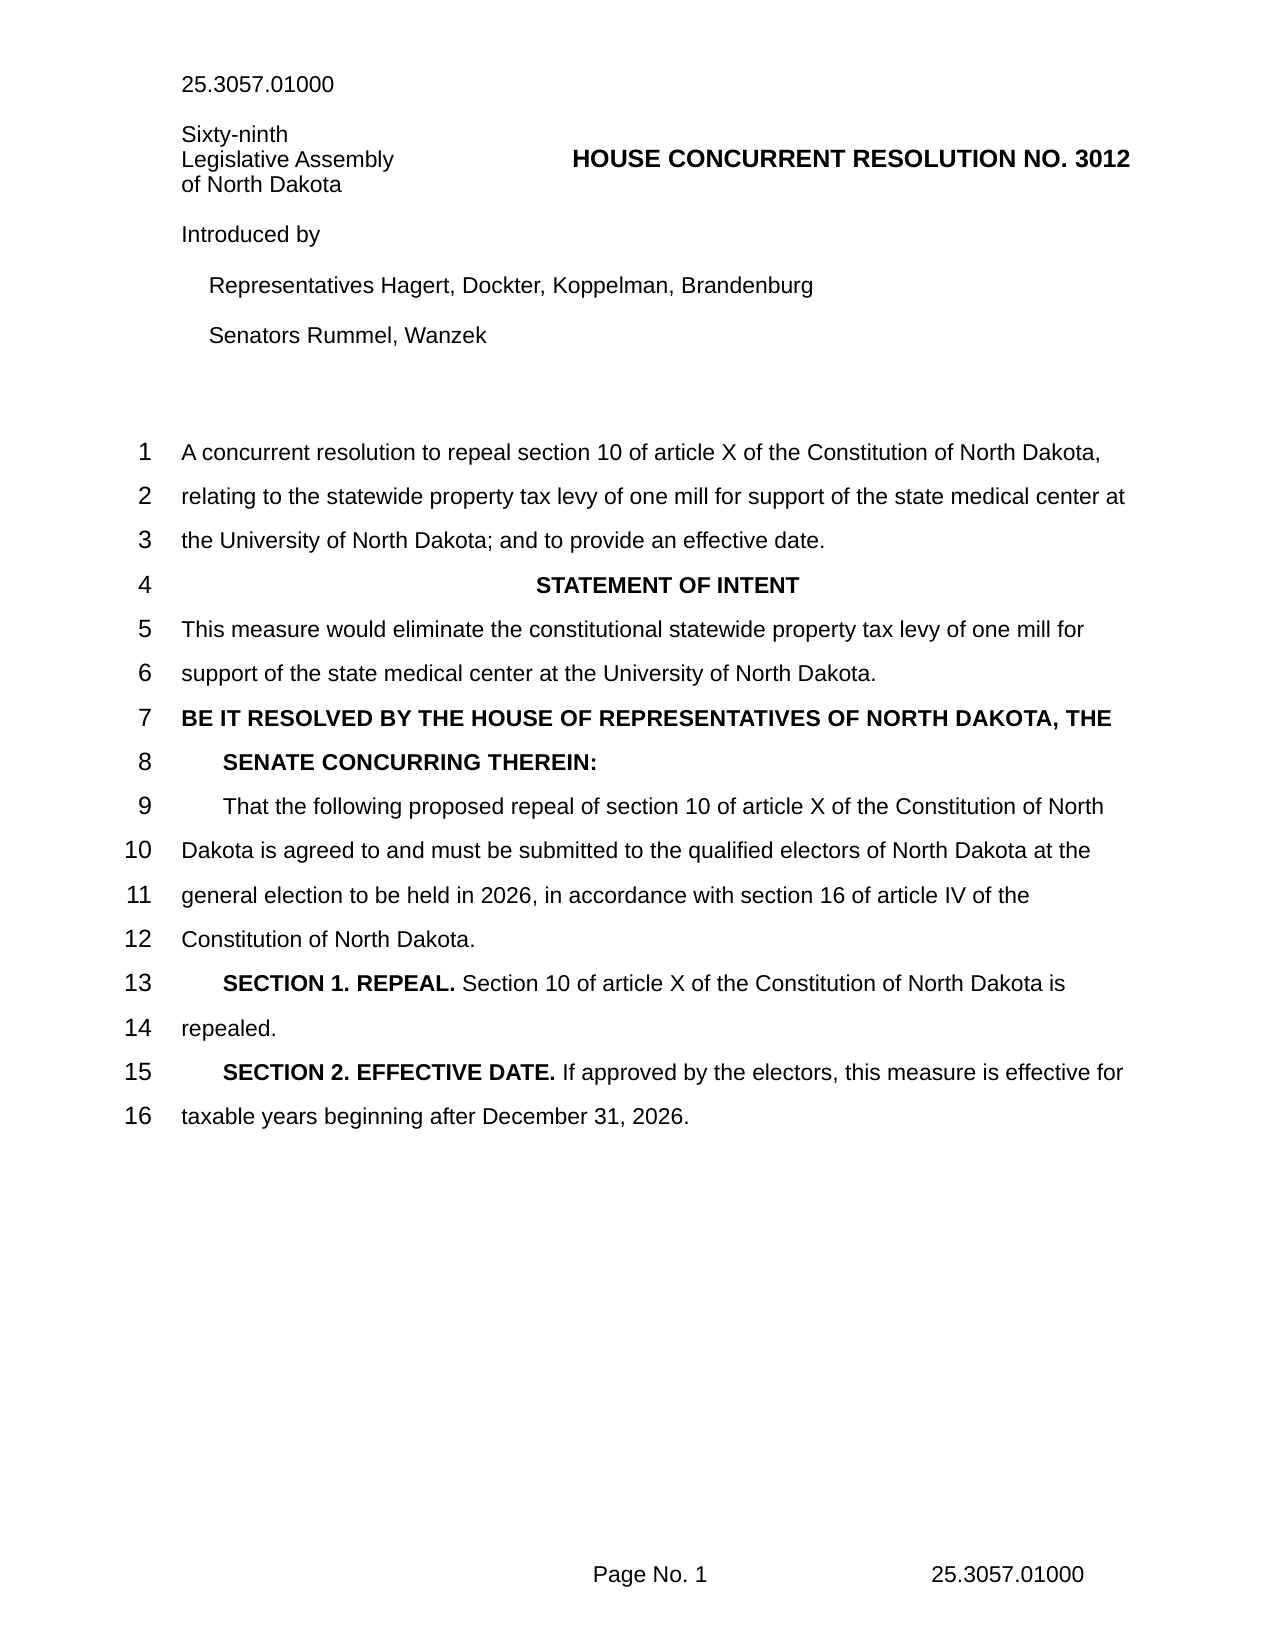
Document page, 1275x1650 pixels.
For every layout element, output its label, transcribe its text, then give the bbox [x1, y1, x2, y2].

text STATEMENT OF INTENT [181, 558, 1154, 602]
text Representatives Hagert, Dockter, Koppelman, Brandenburg [208, 275, 1154, 298]
title CONCURRENT RESOLUTION NO. [565, 144, 1131, 173]
title A concurrent resolution to repeal section 10 of article X of the Constitution of North Dakota, relating to the statewide property tax levy of one mill for support of the state medical center at the University of North Dakota; and to provide an effective date. [181, 425, 1154, 558]
text SECTION 1. REPEAL. Section 10 of article X of the Constitution of North Dakota is repealed. [181, 956, 1154, 1045]
text Introduced by [181, 223, 1154, 248]
text SECTION 2. EFFECTIVE DATE. If approved by the electors, this measure is effective for taxable years beginning after December 31, 2026. [181, 1045, 1154, 1133]
text . [181, 73, 1154, 132]
text This measure would eliminate the constitutional statewide property tax levy of one mill for support of the state medical center at the University of North Dakota. [181, 602, 1154, 691]
text [1131, 148, 1154, 173]
text Legislative Assembly [181, 148, 565, 173]
text Senators Rummel, Wanzek [208, 325, 1154, 348]
text of North Dakota [181, 173, 1154, 198]
text BE IT RESOLVED BY THE HOUSE OF REPRESENTATIVES OF NORTH DAKOTA, THE SENATE CONCURRING THEREIN: [181, 691, 1154, 779]
text That the following proposed repeal of section 10 of article X of the Constitution of North Dakota is agreed to and must be submitted to the qualified electors of North Dakota at the general election to be held in 2026, in accordance with section 16 of article IV of the Constitution of North Dakota. [181, 779, 1154, 956]
